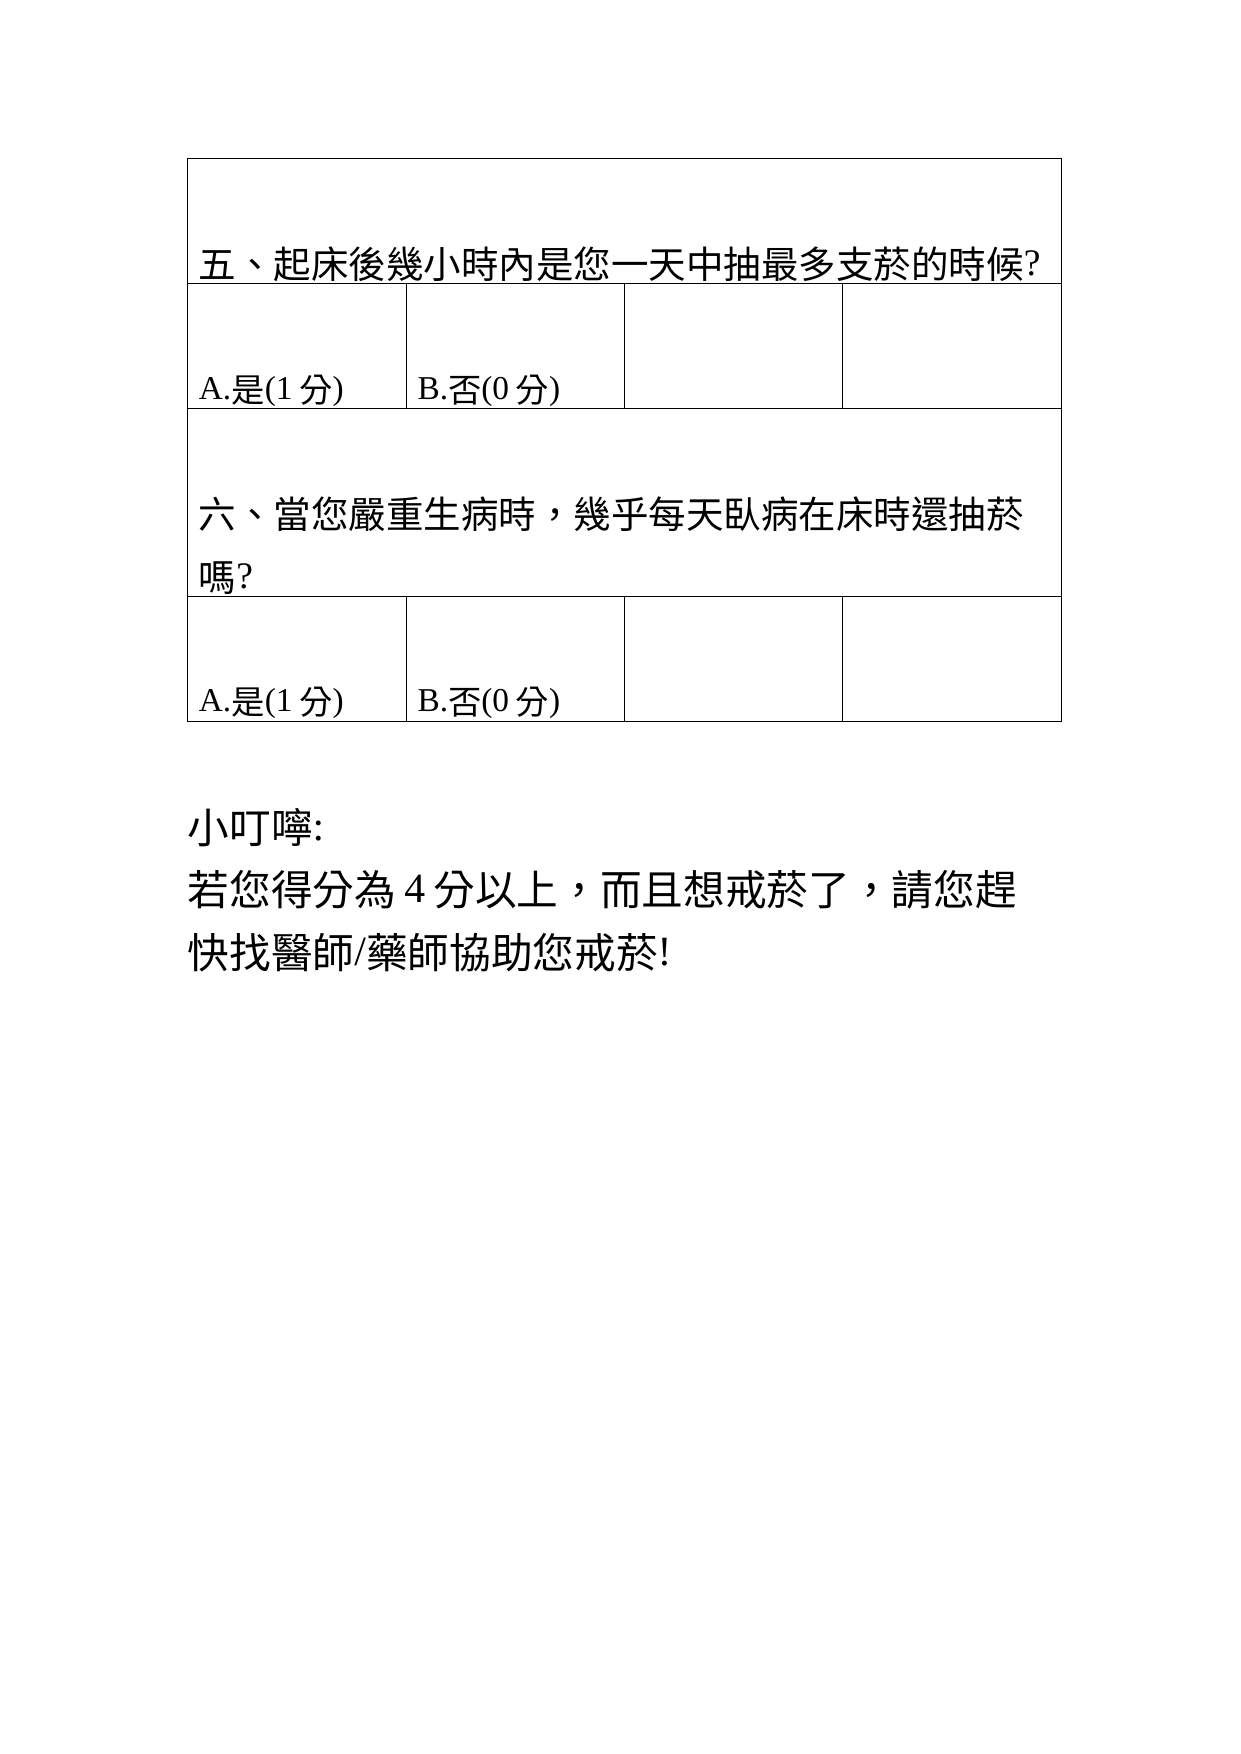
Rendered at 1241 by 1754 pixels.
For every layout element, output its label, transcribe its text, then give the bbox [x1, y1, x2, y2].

table_cell [625, 597, 842, 721]
table_cell [843, 284, 1061, 408]
table_cell A.是(1分) [188, 597, 406, 721]
table_cell 五、起床後幾小時內是您一天中抽最多支菸的時候? [188, 159, 1061, 283]
table_cell 六、當您嚴重生病時，幾乎每天臥病在床時還抽菸嗎? [188, 409, 1061, 596]
table_cell [625, 284, 842, 408]
text 小叮嚀: [187, 783, 1053, 846]
table_cell B.否(0分) [407, 284, 624, 408]
table_cell [843, 597, 1061, 721]
text 若您得分為4分以上，而且想戒菸了，請您趕快找醫師/藥師協助您戒菸! [187, 846, 1053, 971]
table_cell B.否(0分) [407, 597, 624, 721]
table_cell A.是(1分) [188, 284, 406, 408]
